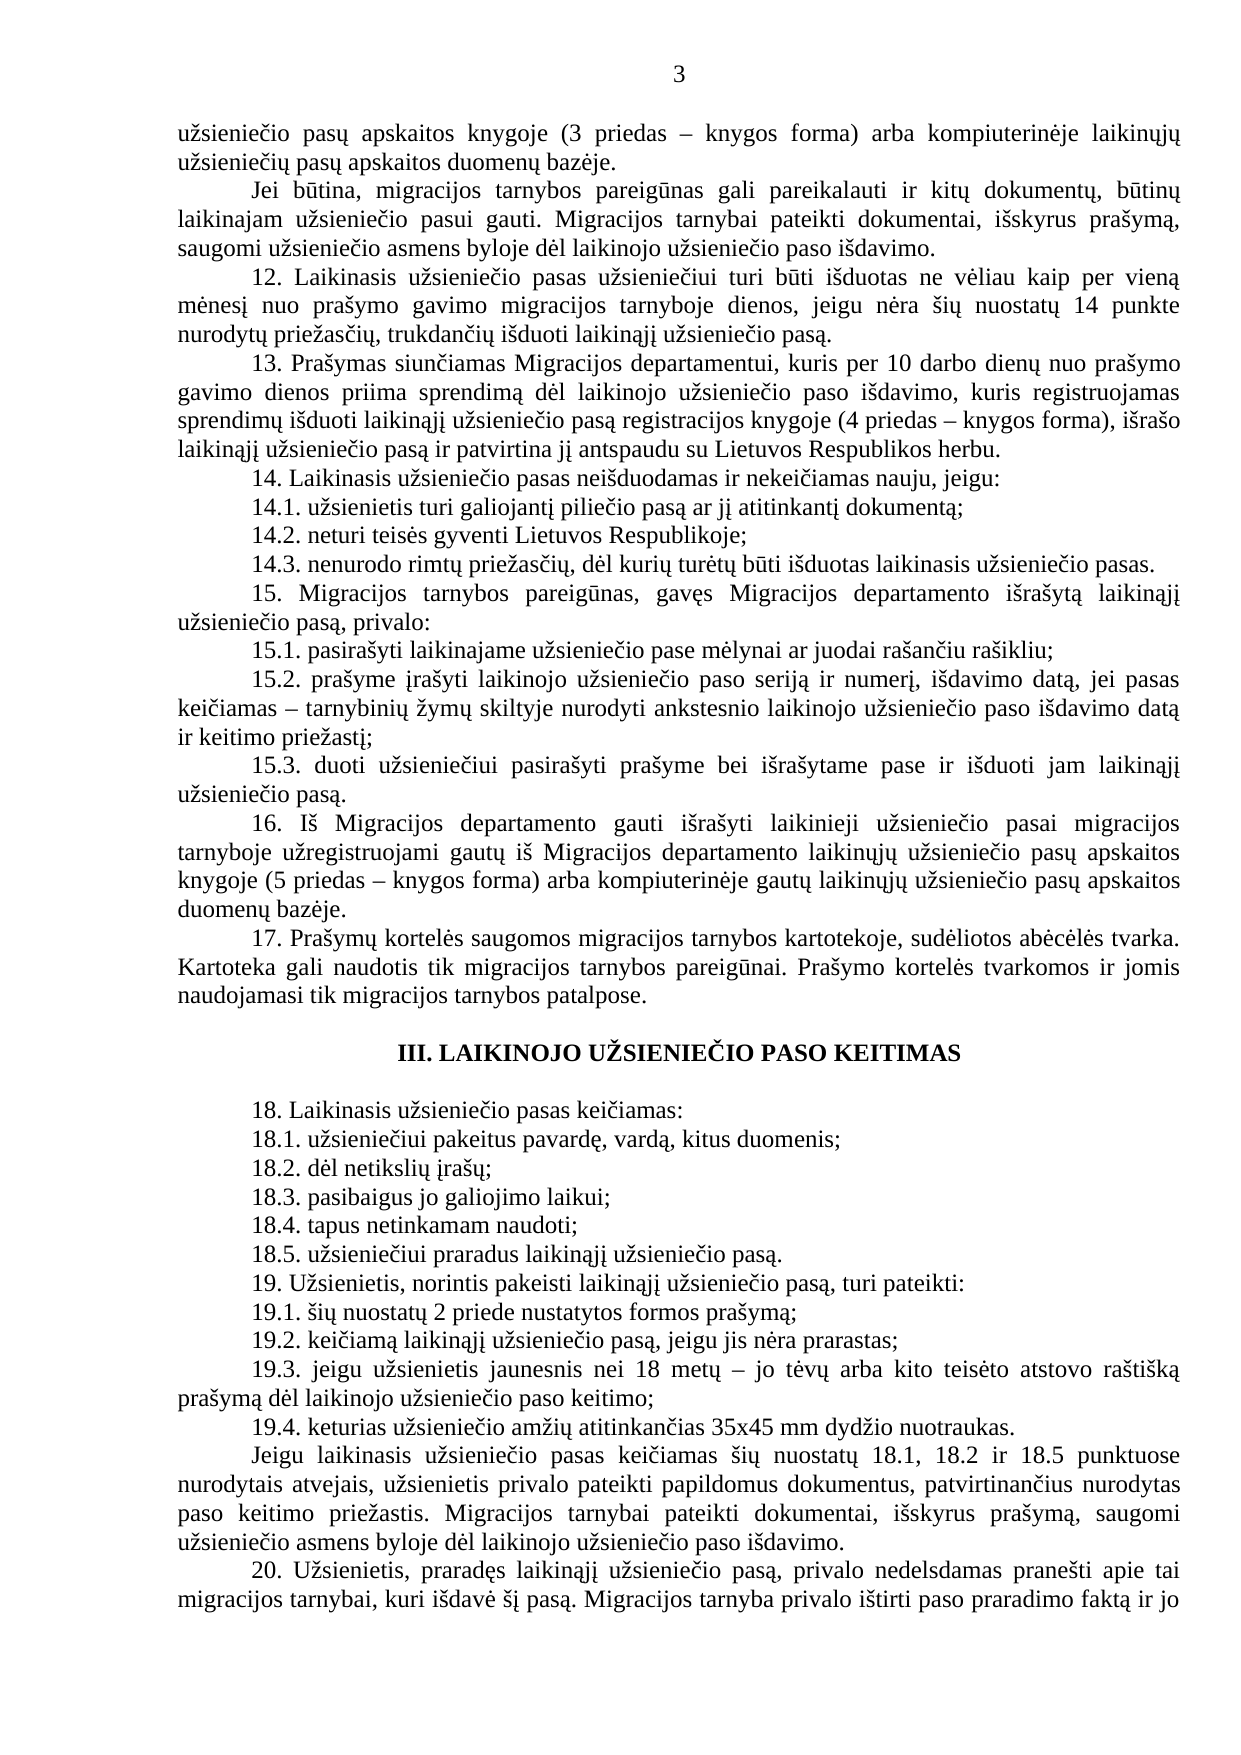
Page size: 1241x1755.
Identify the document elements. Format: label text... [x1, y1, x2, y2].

text 14.2. neturi teisės gyventi Lietuvos Respublikoje; [177, 521, 1181, 549]
text Jei būtina, migracijos tarnybos pareigūnas gali pareikalauti ir kitų dokumentų, būtinų laikinajam užsieniečio pasui gauti. Migracijos tarnybai pateikti dokumentai, išskyrus prašymą, saugomi užsieniečio asmens byloje dėl laikinojo užsieniečio paso išdavimo. [177, 176, 1181, 262]
text 14. Laikinasis užsieniečio pasas neišduodamas ir nekeičiamas nauju, jeigu: [177, 463, 1181, 492]
text 13. Prašymas siunčiamas Migracijos departamentui, kuris per 10 darbo dienų nuo prašymo gavimo dienos priima sprendimą dėl laikinojo užsieniečio paso išdavimo, kuris registruojamas sprendimų išduoti laikinąjį užsieniečio pasą registracijos knygoje (4 priedas – knygos forma), išrašo laikinąjį užsieniečio pasą ir patvirtina jį antspaudu su Lietuvos Respublikos herbu. [177, 348, 1181, 463]
text 17. Prašymų kortelės saugomos migracijos tarnybos kartotekoje, sudėliotos abėcėlės tvarka. Kartoteka gali naudotis tik migracijos tarnybos pareigūnai. Prašymo kortelės tvarkomos ir jomis naudojamasi tik migracijos tarnybos patalpose. [177, 923, 1181, 1009]
text 18.1. užsieniečiui pakeitus pavardę, vardą, kitus duomenis; [177, 1124, 1181, 1153]
text 14.3. nenurodo rimtų priežasčių, dėl kurių turėtų būti išduotas laikinasis užsieniečio pasas. [177, 549, 1181, 578]
text 18.4. tapus netinkamam naudoti; [177, 1211, 1181, 1239]
text 19.4. keturias užsieniečio amžių atitinkančias 35x45 mm dydžio nuotraukas. [177, 1412, 1181, 1441]
text 14.1. užsienietis turi galiojantį piliečio pasą ar jį atitinkantį dokumentą; [177, 492, 1181, 521]
text 19.3. jeigu užsienietis jaunesnis nei 18 metų – jo tėvų arba kito teisėto atstovo raštišką prašymą dėl laikinojo užsieniečio paso keitimo; [177, 1354, 1181, 1412]
text 18.3. pasibaigus jo galiojimo laikui; [177, 1182, 1181, 1211]
text 19.1. šių nuostatų 2 priede nustatytos formos prašymą; [177, 1297, 1181, 1326]
text III. LAIKINOJO UŽSIENIEČIO PASO KEITIMAS [177, 1038, 1181, 1067]
text Jeigu laikinasis užsieniečio pasas keičiamas šių nuostatų 18.1, 18.2 ir 18.5 punktuose nurodytais atvejais, užsienietis privalo pateikti papildomus dokumentus, patvirtinančius nurodytas paso keitimo priežastis. Migracijos tarnybai pateikti dokumentai, išskyrus prašymą, saugomi užsieniečio asmens byloje dėl laikinojo užsieniečio paso išdavimo. [177, 1441, 1181, 1556]
text 18.5. užsieniečiui praradus laikinąjį užsieniečio pasą. [177, 1239, 1181, 1268]
text užsieniečio pasų apskaitos knygoje (3 priedas – knygos forma) arba kompiuterinėje laikinųjų užsieniečių pasų apskaitos duomenų bazėje. [177, 118, 1181, 176]
text 15.1. pasirašyti laikinajame užsieniečio pase mėlynai ar juodai rašančiu rašikliu; [177, 636, 1181, 664]
text 18. Laikinasis užsieniečio pasas keičiamas: [177, 1096, 1181, 1124]
text 16. Iš Migracijos departamento gauti išrašyti laikinieji užsieniečio pasai migracijos tarnyboje užregistruojami gautų iš Migracijos departamento laikinųjų užsieniečio pasų apskaitos knygoje (5 priedas – knygos forma) arba kompiuterinėje gautų laikinųjų užsieniečio pasų apskaitos duomenų bazėje. [177, 808, 1181, 923]
text 15. Migracijos tarnybos pareigūnas, gavęs Migracijos departamento išrašytą laikinąjį užsieniečio pasą, privalo: [177, 578, 1181, 636]
text 20. Užsienietis, praradęs laikinąjį užsieniečio pasą, privalo nedelsdamas pranešti apie tai migracijos tarnybai, kuri išdavė šį pasą. Migracijos tarnyba privalo ištirti paso praradimo faktą ir jo [177, 1556, 1181, 1613]
text 19. Užsienietis, norintis pakeisti laikinąjį užsieniečio pasą, turi pateikti: [177, 1268, 1181, 1297]
text 15.3. duoti užsieniečiui pasirašyti prašyme bei išrašytame pase ir išduoti jam laikinąjį užsieniečio pasą. [177, 751, 1181, 808]
text 18.2. dėl netikslių įrašų; [177, 1153, 1181, 1182]
text 12. Laikinasis užsieniečio pasas užsieniečiui turi būti išduotas ne vėliau kaip per vieną mėnesį nuo prašymo gavimo migracijos tarnyboje dienos, jeigu nėra šių nuostatų 14 punkte nurodytų priežasčių, trukdančių išduoti laikinąjį užsieniečio pasą. [177, 262, 1181, 348]
text 19.2. keičiamą laikinąjį užsieniečio pasą, jeigu jis nėra prarastas; [177, 1326, 1181, 1354]
text 15.2. prašyme įrašyti laikinojo užsieniečio paso seriją ir numerį, išdavimo datą, jei pasas keičiamas – tarnybinių žymų skiltyje nurodyti ankstesnio laikinojo užsieniečio paso išdavimo datą ir keitimo priežastį; [177, 664, 1181, 751]
